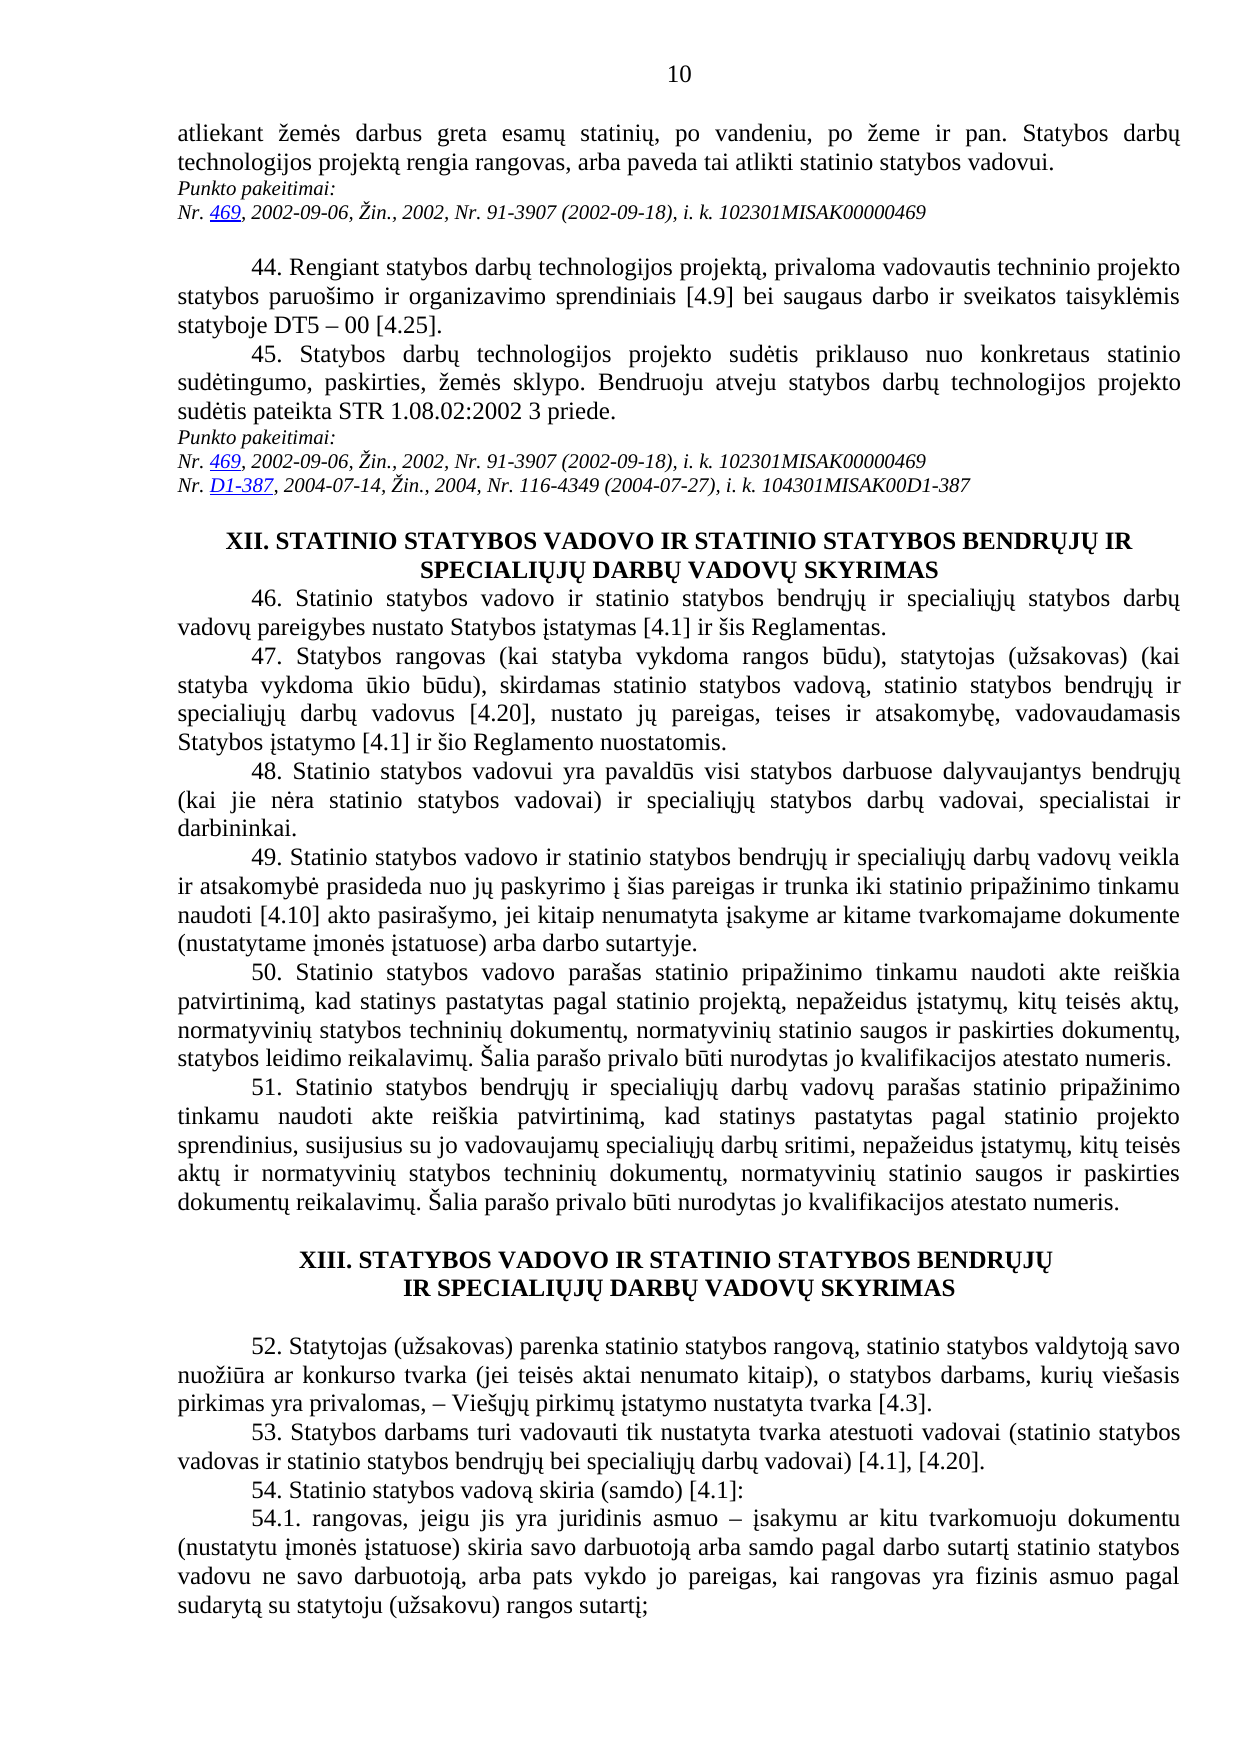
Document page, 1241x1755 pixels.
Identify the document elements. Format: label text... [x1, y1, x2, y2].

text 54.1. rangovas, jeigu jis yra juridinis asmuo – įsakymu ar kitu tvarkomuoju dokumentu (nustatytu įmonės įstatuose) skiria savo darbuotoją arba samdo pagal darbo sutartį statinio statybos vadovu ne savo darbuotoją, arba pats vykdo jo pareigas, kai rangovas yra fizinis asmuo pagal sudarytą su statytoju (užsakovu) rangos sutartį; [177, 1503, 1181, 1618]
text atliekant žemės darbus greta esamų statinių, po vandeniu, po žeme ir pan. Statybos darbų technologijos projektą rengia rangovas, arba paveda tai atlikti statinio statybos vadovui. [177, 118, 1181, 176]
text IR specialiųjų darbų VADOVŲ SKYRIMAS [177, 1273, 1181, 1302]
text 48. Statinio statybos vadovui yra pavaldūs visi statybos darbuose dalyvaujantys bendrųjų (kai jie nėra statinio statybos vadovai) ir specialiųjų statybos darbų vadovai, specialistai ir darbininkai. [177, 756, 1181, 842]
text 49. Statinio statybos vadovo ir statinio statybos bendrųjų ir specialiųjų darbų vadovų veikla ir atsakomybė prasideda nuo jų paskyrimo į šias pareigas ir trunka iki statinio pripažinimo tinkamu naudoti [4.10] akto pasirašymo, jei kitaip nenumatyta įsakyme ar kitame tvarkomajame dokumente (nustatytame įmonės įstatuose) arba darbo sutartyje. [177, 842, 1181, 957]
text Punkto pakeitimai: [177, 425, 1181, 449]
text 47. Statybos rangovas (kai statyba vykdoma rangos būdu), statytojas (užsakovas) (kai statyba vykdoma ūkio būdu), skirdamas statinio statybos vadovą, statinio statybos bendrųjų ir specialiųjų darbų vadovus [4.20], nustato jų pareigas, teises ir atsakomybę, vadovaudamasis Statybos įstatymo [4.1] ir šio Reglamento nuostatomis. [177, 641, 1181, 756]
text Nr. 469, 2002-09-06, Žin., 2002, Nr. 91-3907 (2002-09-18), i. k. 102301MISAK00000469 [177, 200, 1181, 224]
text 45. Statybos darbų technologijos projekto sudėtis priklauso nuo konkretaus statinio sudėtingumo, paskirties, žemės sklypo. Bendruoju atveju statybos darbų technologijos projekto sudėtis pateikta STR 1.08.02:2002 3 priede. [177, 339, 1181, 425]
text XII. STATINIO STATYBOS VADOVO IR STATINIO STATYBOS BENDRŲJŲ IR SPECIALIŲJŲ DARBŲ VADOVŲ SKYRIMAS [177, 526, 1181, 583]
text XIII. STATYBOS vadovo ir STATINIO STATYBOS BENDRŲJŲ [177, 1245, 1181, 1273]
text 51. Statinio statybos bendrųjų ir specialiųjų darbų vadovų parašas statinio pripažinimo tinkamu naudoti akte reiškia patvirtinimą, kad statinys pastatytas pagal statinio projekto sprendinius, susijusius su jo vadovaujamų specialiųjų darbų sritimi, nepažeidus įstatymų, kitų teisės aktų ir normatyvinių statybos techninių dokumentų, normatyvinių statinio saugos ir paskirties dokumentų reikalavimų. Šalia parašo privalo būti nurodytas jo kvalifikacijos atestato numeris. [177, 1072, 1181, 1216]
text 54. Statinio statybos vadovą skiria (samdo) [4.1]: [177, 1475, 1181, 1503]
text Punkto pakeitimai: [177, 176, 1181, 200]
text 46. Statinio statybos vadovo ir statinio statybos bendrųjų ir specialiųjų statybos darbų vadovų pareigybes nustato Statybos įstatymas [4.1] ir šis Reglamentas. [177, 583, 1181, 641]
text 44. Rengiant statybos darbų technologijos projektą, privaloma vadovautis techninio projekto statybos paruošimo ir organizavimo sprendiniais [4.9] bei saugaus darbo ir sveikatos taisyklėmis statyboje DT5 – 00 [4.25]. [177, 252, 1181, 339]
text 50. Statinio statybos vadovo parašas statinio pripažinimo tinkamu naudoti akte reiškia patvirtinimą, kad statinys pastatytas pagal statinio projektą, nepažeidus įstatymų, kitų teisės aktų, normatyvinių statybos techninių dokumentų, normatyvinių statinio saugos ir paskirties dokumentų, statybos leidimo reikalavimų. Šalia parašo privalo būti nurodytas jo kvalifikacijos atestato numeris. [177, 957, 1181, 1072]
text 52. Statytojas (užsakovas) parenka statinio statybos rangovą, statinio statybos valdytoją savo nuožiūra ar konkurso tvarka (jei teisės aktai nenumato kitaip), o statybos darbams, kurių viešasis pirkimas yra privalomas, – Viešųjų pirkimų įstatymo nustatyta tvarka [4.3]. [177, 1331, 1181, 1417]
text Nr. D1-387, 2004-07-14, Žin., 2004, Nr. 116-4349 (2004-07-27), i. k. 104301MISAK00D1-387 [177, 473, 1181, 497]
text Nr. 469, 2002-09-06, Žin., 2002, Nr. 91-3907 (2002-09-18), i. k. 102301MISAK00000469 [177, 449, 1181, 473]
text 53. Statybos darbams turi vadovauti tik nustatyta tvarka atestuoti vadovai (statinio statybos vadovas ir statinio statybos bendrųjų bei specialiųjų darbų vadovai) [4.1], [4.20]. [177, 1417, 1181, 1475]
